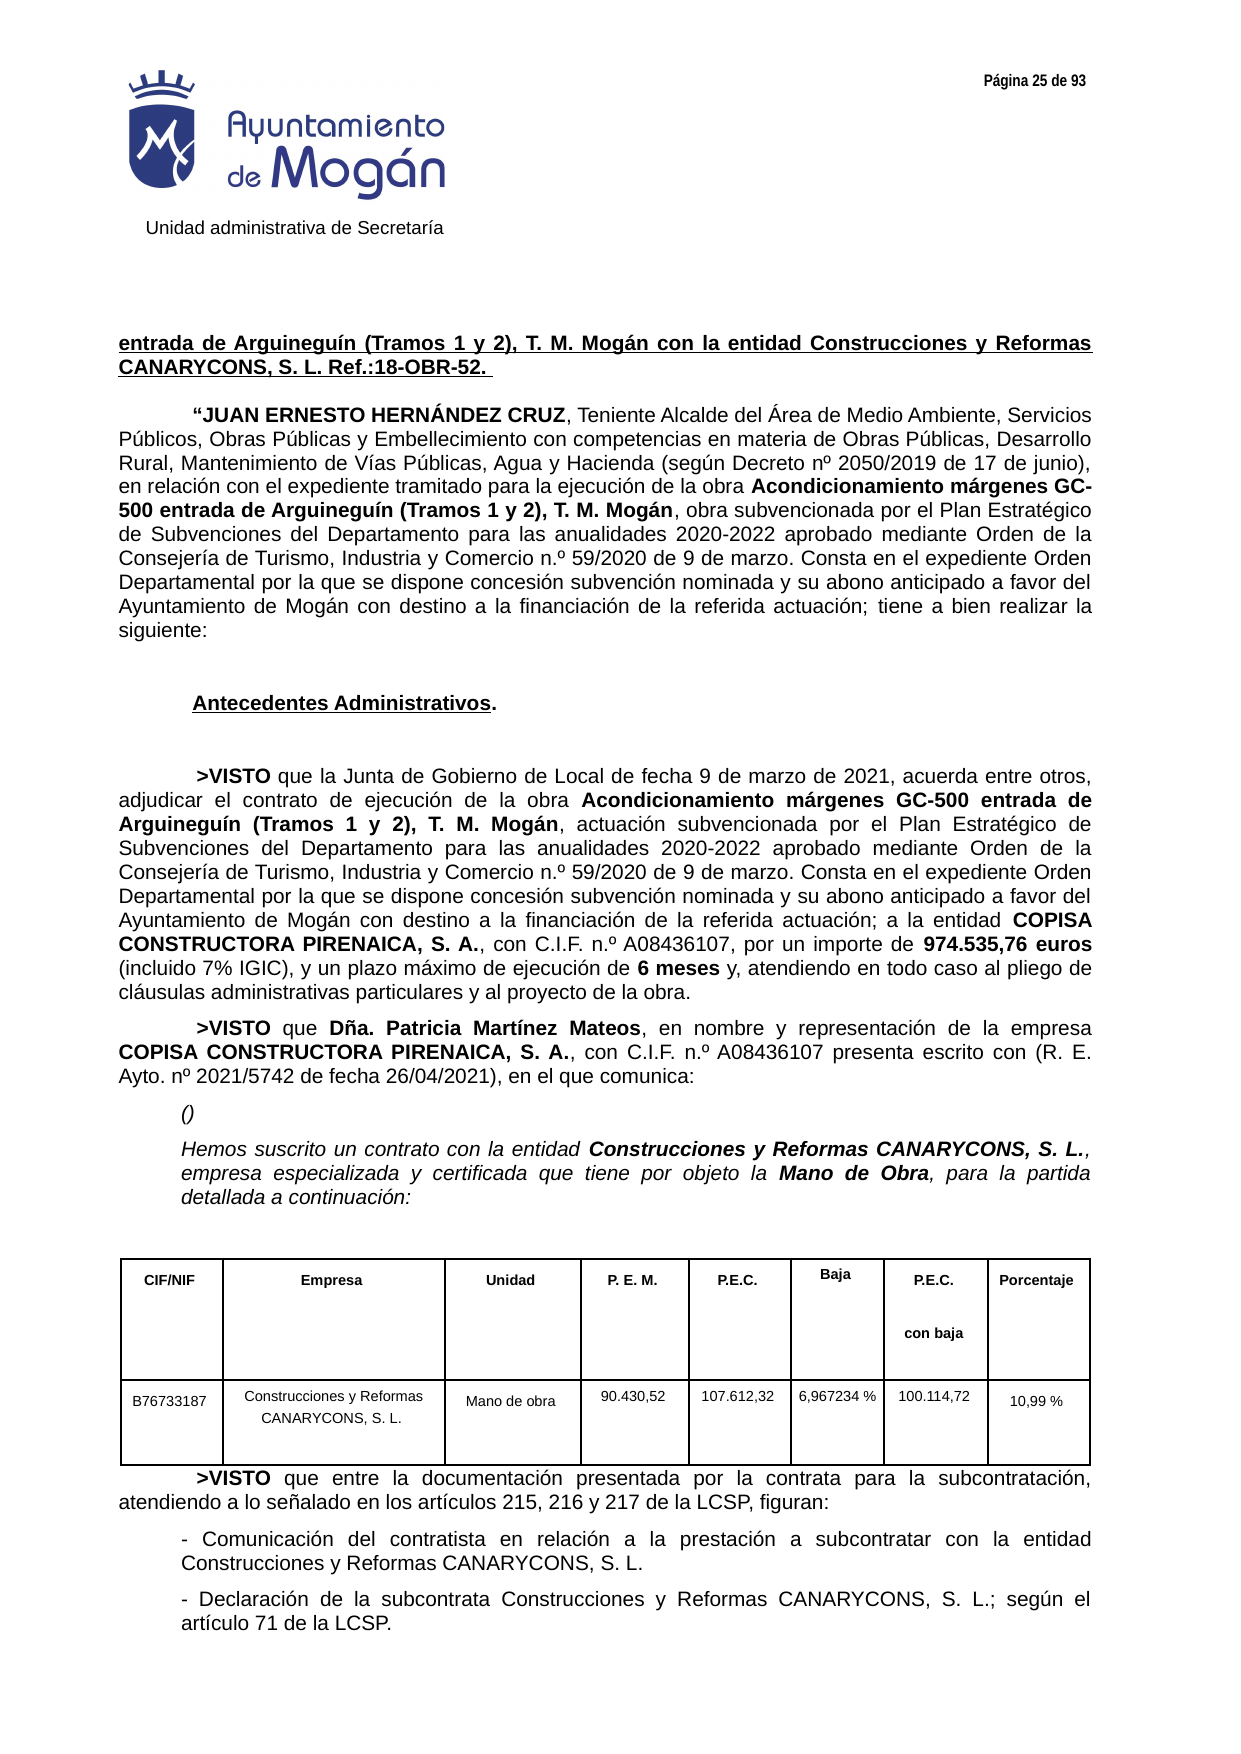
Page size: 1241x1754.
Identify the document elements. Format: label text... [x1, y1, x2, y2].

text entrada de Arguineguín (Tramos 1 y 2), T. M. Mogán con la entidad Construcciones y Reformas [118, 331, 1092, 352]
table_cell B76733187 [122, 1381, 222, 1464]
table_header CIF/NIF [122, 1260, 222, 1379]
text >VISTO que Dña. Patricia Martínez Mateos, en nombre y representación de la empresa COPISA CONSTRUCTORA PIRENAICA, S. A., con C.I.F. n.º A08436107 presenta escrito con (R. E. Ayto. nº 2021/5742 de fecha 26/04/2021), en el que comunica: [118, 1016, 1092, 1088]
picture [128, 70, 445, 206]
table_cell 6,967234 % [792, 1381, 883, 1464]
text () [181, 1100, 1092, 1124]
text - Declaración de la subcontrata Construcciones y Reformas CANARYCONS, S. L.; según el artículo 71 de la LCSP. [181, 1587, 1092, 1635]
table_header Baja [792, 1260, 883, 1379]
table_header Porcentaje [989, 1260, 1089, 1379]
text >VISTO que entre la documentación presentada por la contrata para la subcontratación, atendiendo a lo señalado en los artículos 215, 216 y 217 de la LCSP, figuran: [118, 1466, 1092, 1514]
text Hemos suscrito un contrato con la entidad Construcciones y Reformas CANARYCONS, S. L., empresa especializada y certificada que tiene por objeto la Mano de Obra, para la partida detallada a continuación: [181, 1137, 1092, 1209]
table_cell Mano de obra [446, 1381, 580, 1464]
table_header Unidad [446, 1260, 580, 1379]
text Antecedentes Administrativos. [118, 691, 1092, 715]
table_header P. E. M. [582, 1260, 688, 1379]
table_cell 90.430,52 [582, 1381, 688, 1464]
table_header P.E.C. con baja [885, 1260, 987, 1379]
table_header P.E.C. [690, 1260, 790, 1379]
table_cell 10,99 % [989, 1381, 1089, 1464]
table_cell Construcciones y Reformas CANARYCONS, S. L. [224, 1381, 444, 1464]
text >VISTO que la Junta de Gobierno de Local de fecha 9 de marzo de 2021, acuerda entre otros, adjudicar el contrato de ejecución de la obra Acondicionamiento márgenes GC-500 entrada de Arguineguín (Tramos 1 y 2), T. M. Mogán, actuación subvencionada por el Plan Estratégico de Subvenciones del Departamento para las anualidades 2020-2022 aprobado mediante Orden de la Consejería de Turismo, Industria y Comercio n.º 59/2020 de 9 de marzo. Consta en el expediente Orden Departamental por la que se dispone concesión subvención nominada y su abono anticipado a favor del Ayuntamiento de Mogán con destino a la financiación de la referida actuación; a la entidad COPISA CONSTRUCTORA PIRENAICA, S. A., con C.I.F. n.º A08436107, por un importe de 974.535,76 euros (incluido 7% IGIC), y un plazo máximo de ejecución de 6 meses y, atendiendo en todo caso al pliego de cláusulas administrativas particulares y al proyecto de la obra. [118, 764, 1092, 1003]
table_header Empresa [224, 1260, 444, 1379]
text “JUAN ERNESTO HERNÁNDEZ CRUZ, Teniente Alcalde del Área de Medio Ambiente, Servicios Públicos, Obras Públicas y Embellecimiento con competencias en materia de Obras Públicas, Desarrollo Rural, Mantenimiento de Vías Públicas, Agua y Hacienda (según Decreto nº 2050/2019 de 17 de junio), en relación con el expediente tramitado para la ejecución de la obra Acondicionamiento márgenes GC-500 entrada de Arguineguín (Tramos 1 y 2), T. M. Mogán, obra subvencionada por el Plan Estratégico de Subvenciones del Departamento para las anualidades 2020-2022 aprobado mediante Orden de la Consejería de Turismo, Industria y Comercio n.º 59/2020 de 9 de marzo. Consta en el expediente Orden Departamental por la que se dispone concesión subvención nominada y su abono anticipado a favor del Ayuntamiento de Mogán con destino a la financiación de la referida actuación; tiene a bien realizar la siguiente: [118, 402, 1092, 642]
table_cell 107.612,32 [690, 1381, 790, 1464]
text - Comunicación del contratista en relación a la prestación a subcontratar con la entidad Construcciones y Reformas CANARYCONS, S. L. [181, 1526, 1092, 1574]
text CANARYCONS, S. L. Ref.:18-OBR-52. [118, 353, 1092, 378]
table_cell 100.114,72 [885, 1381, 987, 1464]
